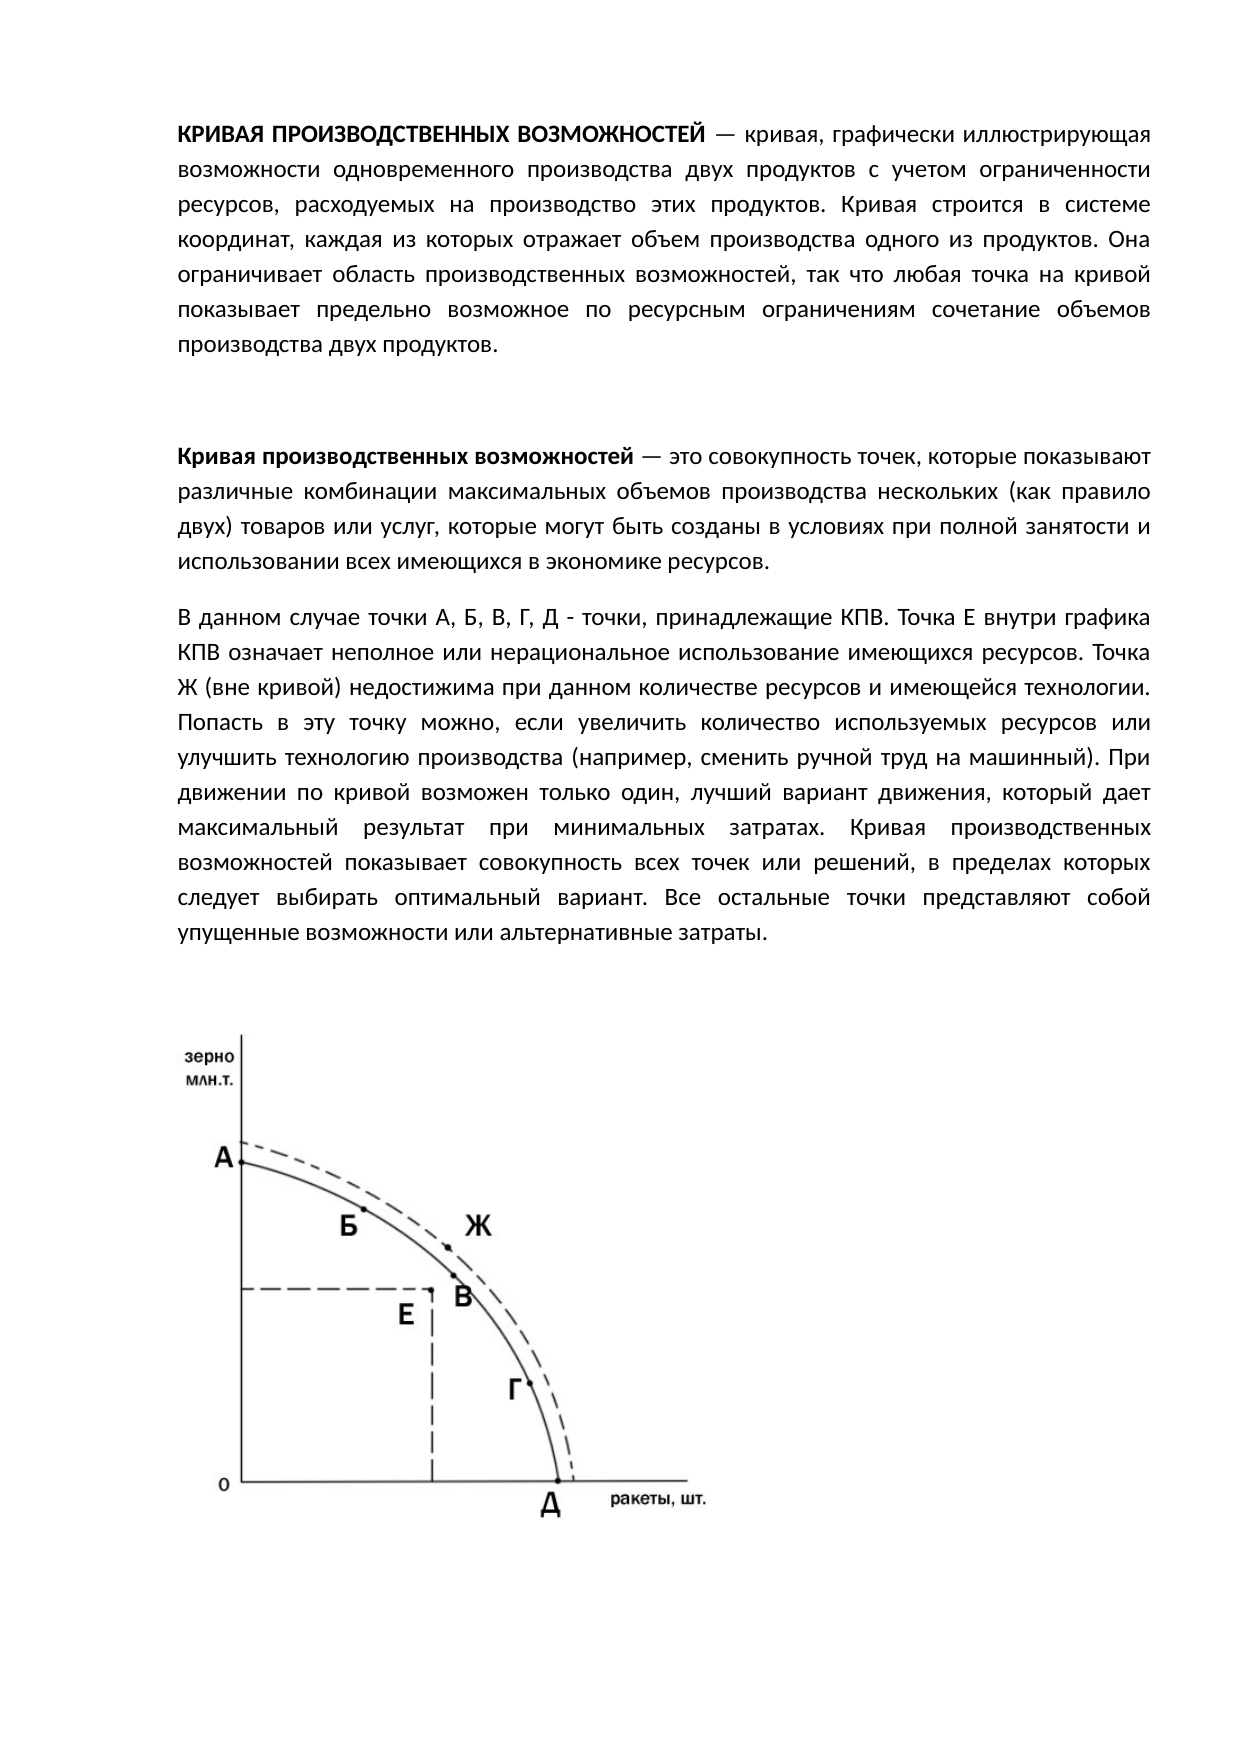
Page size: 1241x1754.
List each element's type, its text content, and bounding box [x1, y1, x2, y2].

text В данном случае точки А, Б, В, Г, Д - точки, принадлежащие КПВ. Точка E внутри графика КПВ означает неполное или нерациональное использование имеющихся ресурсов. Точка Ж (вне кривой) недостижима при данном количестве ресурсов и имеющейся технологии. Попасть в эту точку можно, если увеличить количество используемых ресурсов или улучшить технологию производства (например, сменить ручной труд на машинный). При движении по кривой возможен только один, лучший вариант движения, который дает максимальный результат при минимальных затратах. Кривая производственных возможностей показывает совокупность всех точек или решений, в пределах которых следует выбирать оптимальный вариант. Все остальные точки представляют собой упущенные возможности или альтернативные затраты. [177, 601, 1152, 946]
text Кривая производственных возможностей — это совокупность точек, которые показывают различные комбинации максимальных объемов производства нескольких (как правило двух) товаров или услуг, которые могут быть созданы в условиях при полной занятости и использовании всех имеющихся в экономике ресурсов. [177, 440, 1152, 575]
text КРИВАЯ ПРОИЗВОДСТВЕННЫХ ВОЗМОЖНОСТЕЙ — кривая, графически иллюстрирующая возможности одновременного производства двух продуктов с учетом ограниченности ресурсов, расходуемых на производство этих продуктов. Кривая строится в системе координат, каждая из которых отражает объем производства одного из продуктов. Она ограничивает область производственных возможностей, так что любая точка на кривой показывает предельно возможное по ресурсным ограничениям сочетание объемов производства двух продуктов. [177, 118, 1152, 359]
picture [177, 971, 738, 1532]
